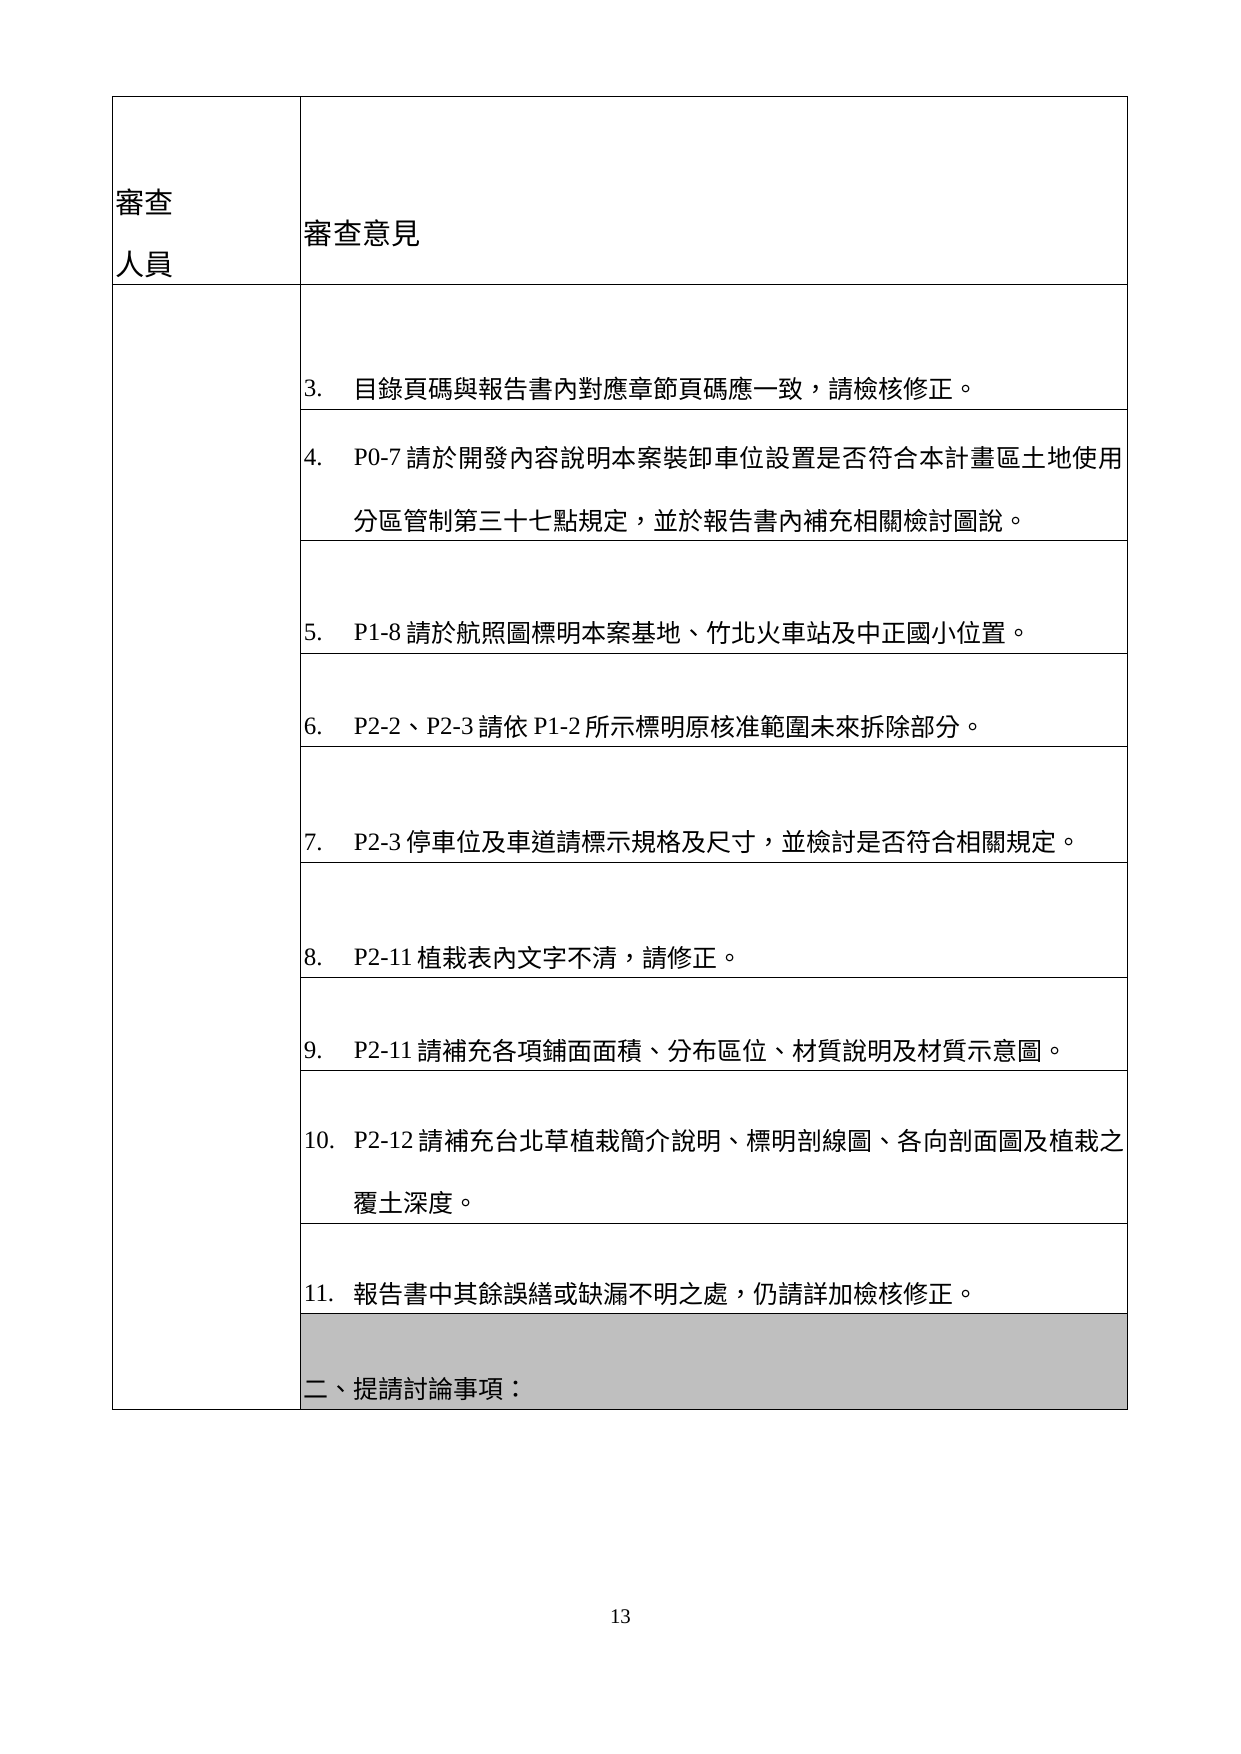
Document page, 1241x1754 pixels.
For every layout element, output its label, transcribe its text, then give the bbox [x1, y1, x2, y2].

table_cell P2-2、P2-3請依P1-2所示標明原核准範圍未來拆除部分。 [301, 654, 1127, 746]
table_cell P0-7請於開發內容說明本案裝卸車位設置是否符合本計畫區土地使用分區管制第三十七點規定，並於報告書內補充相關檢討圖說。 [301, 410, 1127, 540]
table_header 審查 人員 [113, 97, 300, 284]
table_cell 二、提請討論事項： [301, 1314, 1127, 1409]
table_cell P1-8請於航照圖標明本案基地、竹北火車站及中正國小位置。 [301, 541, 1127, 652]
table_header 審查意見 [301, 97, 1127, 284]
table_cell [113, 285, 300, 1409]
table_cell P2-3停車位及車道請標示規格及尺寸，並檢討是否符合相關規定。 [301, 747, 1127, 862]
table_cell P2-11請補充各項鋪面面積、分布區位、材質說明及材質示意圖。 [301, 978, 1127, 1070]
table_cell P2-11植栽表內文字不清，請修正。 [301, 863, 1127, 977]
table_cell 報告書中其餘誤繕或缺漏不明之處，仍請詳加檢核修正。 [301, 1224, 1127, 1313]
table_cell 目錄頁碼與報告書內對應章節頁碼應一致，請檢核修正。 [301, 285, 1127, 409]
table_cell P2-12請補充台北草植栽簡介說明、標明剖線圖、各向剖面圖及植栽之覆土深度。 [301, 1071, 1127, 1222]
